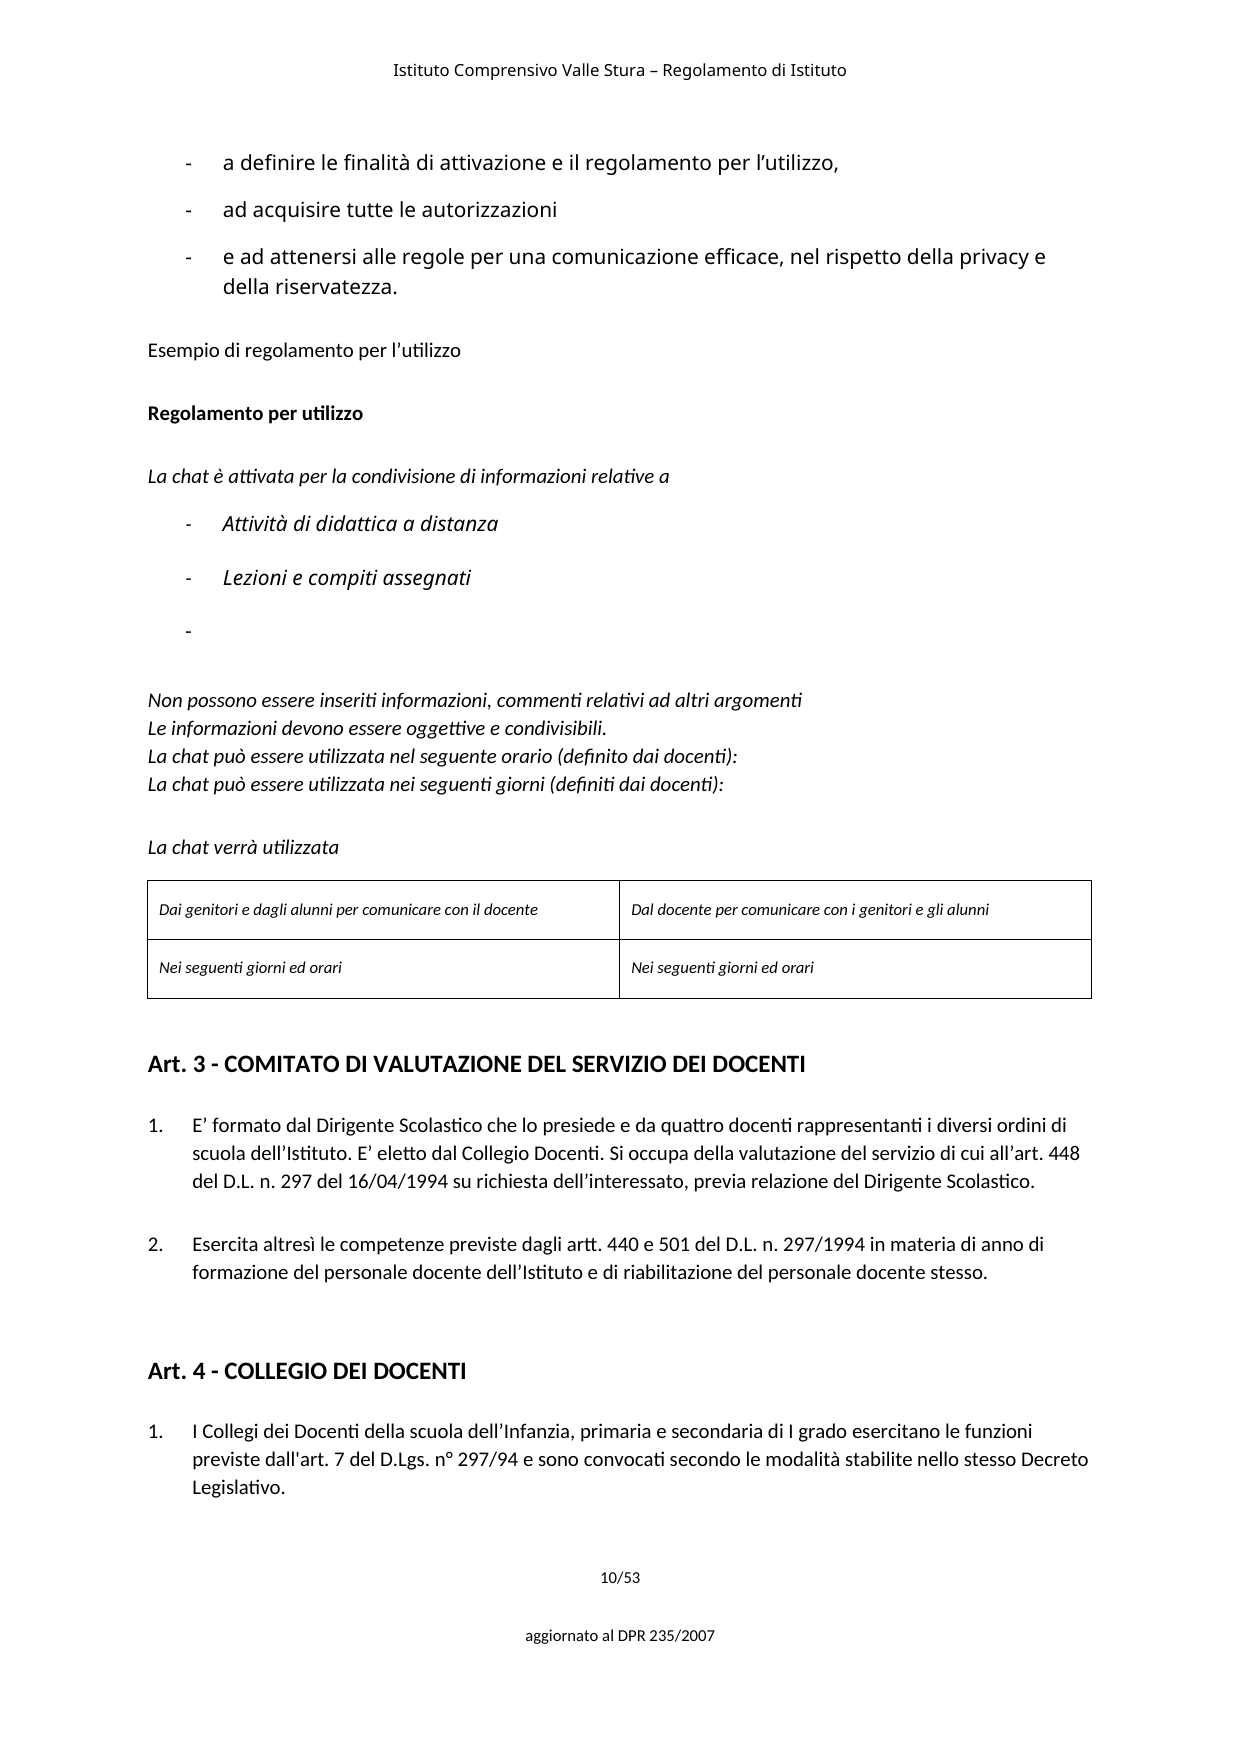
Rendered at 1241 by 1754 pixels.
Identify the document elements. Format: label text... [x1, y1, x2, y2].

list e ad attenersi alle regole per una comunicazione efficace, nel rispetto della privacy e della riservatezza. [185, 242, 1093, 301]
text La chat verrà utilizzata [148, 834, 1093, 860]
text La chat è attivata per la condivisione di informazioni relative a [148, 464, 1093, 489]
subtitle Art. 3 - COMITATO DI VALUTAZIONE DEL SERVIZIO DEI DOCENTI [148, 1048, 1093, 1079]
list a definire le finalità di attivazione e il regolamento per l’utilizzo, [185, 148, 1093, 176]
list ad acquisire tutte le autorizzazioni [185, 195, 1093, 223]
text Esempio di regolamento per l’utilizzo [148, 337, 1093, 362]
table_header Dal docente per comunicare con i genitori e gli alunni [620, 881, 1091, 939]
list Esercita altresì le competenze previste dagli artt. 440 e 501 del D.L. n. 297/1994 in materia di anno di formazione del personale docente dell’Istituto e di riabilitazione del personale docente stesso. [148, 1231, 1093, 1285]
subtitle Art. 4 - COLLEGIO DEI DOCENTI [148, 1355, 1093, 1385]
list Lezioni e compiti assegnati [185, 563, 1093, 591]
list E’ formato dal Dirigente Scolastico che lo presiede e da quattro docenti rappresentanti i diversi ordini di scuola dell’Istituto. E’ eletto dal Collegio Docenti. Si occupa della valutazione del servizio di cui all’art. 448 del D.L. n. 297 del 16/04/1994 su richiesta dell’interessato, previa relazione del Dirigente Scolastico. [148, 1112, 1093, 1193]
text Non possono essere inseriti informazioni, commenti relativi ad altri argomenti Le informazioni devono essere oggettive e condivisibili. La chat può essere utilizzata nel seguente orario (definito dai docenti): La chat può essere utilizzata nei seguenti giorni (definiti dai docenti): [148, 687, 1093, 797]
table_cell Nei seguenti giorni ed orari [620, 940, 1091, 997]
list Attività di didattica a distanza [185, 509, 1093, 538]
list I Collegi dei Docenti della scuola dell’Infanzia, primaria e secondaria di I grado esercitano le funzioni previste dall'art. 7 del D.Lgs. n° 297/94 e sono convocati secondo le modalità stabilite nello stesso Decreto Legislativo. [148, 1419, 1093, 1500]
table_cell Nei seguenti giorni ed orari [148, 940, 619, 997]
text Regolamento per utilizzo [148, 400, 1093, 426]
table_header Dai genitori e dagli alunni per comunicare con il docente [148, 881, 619, 939]
